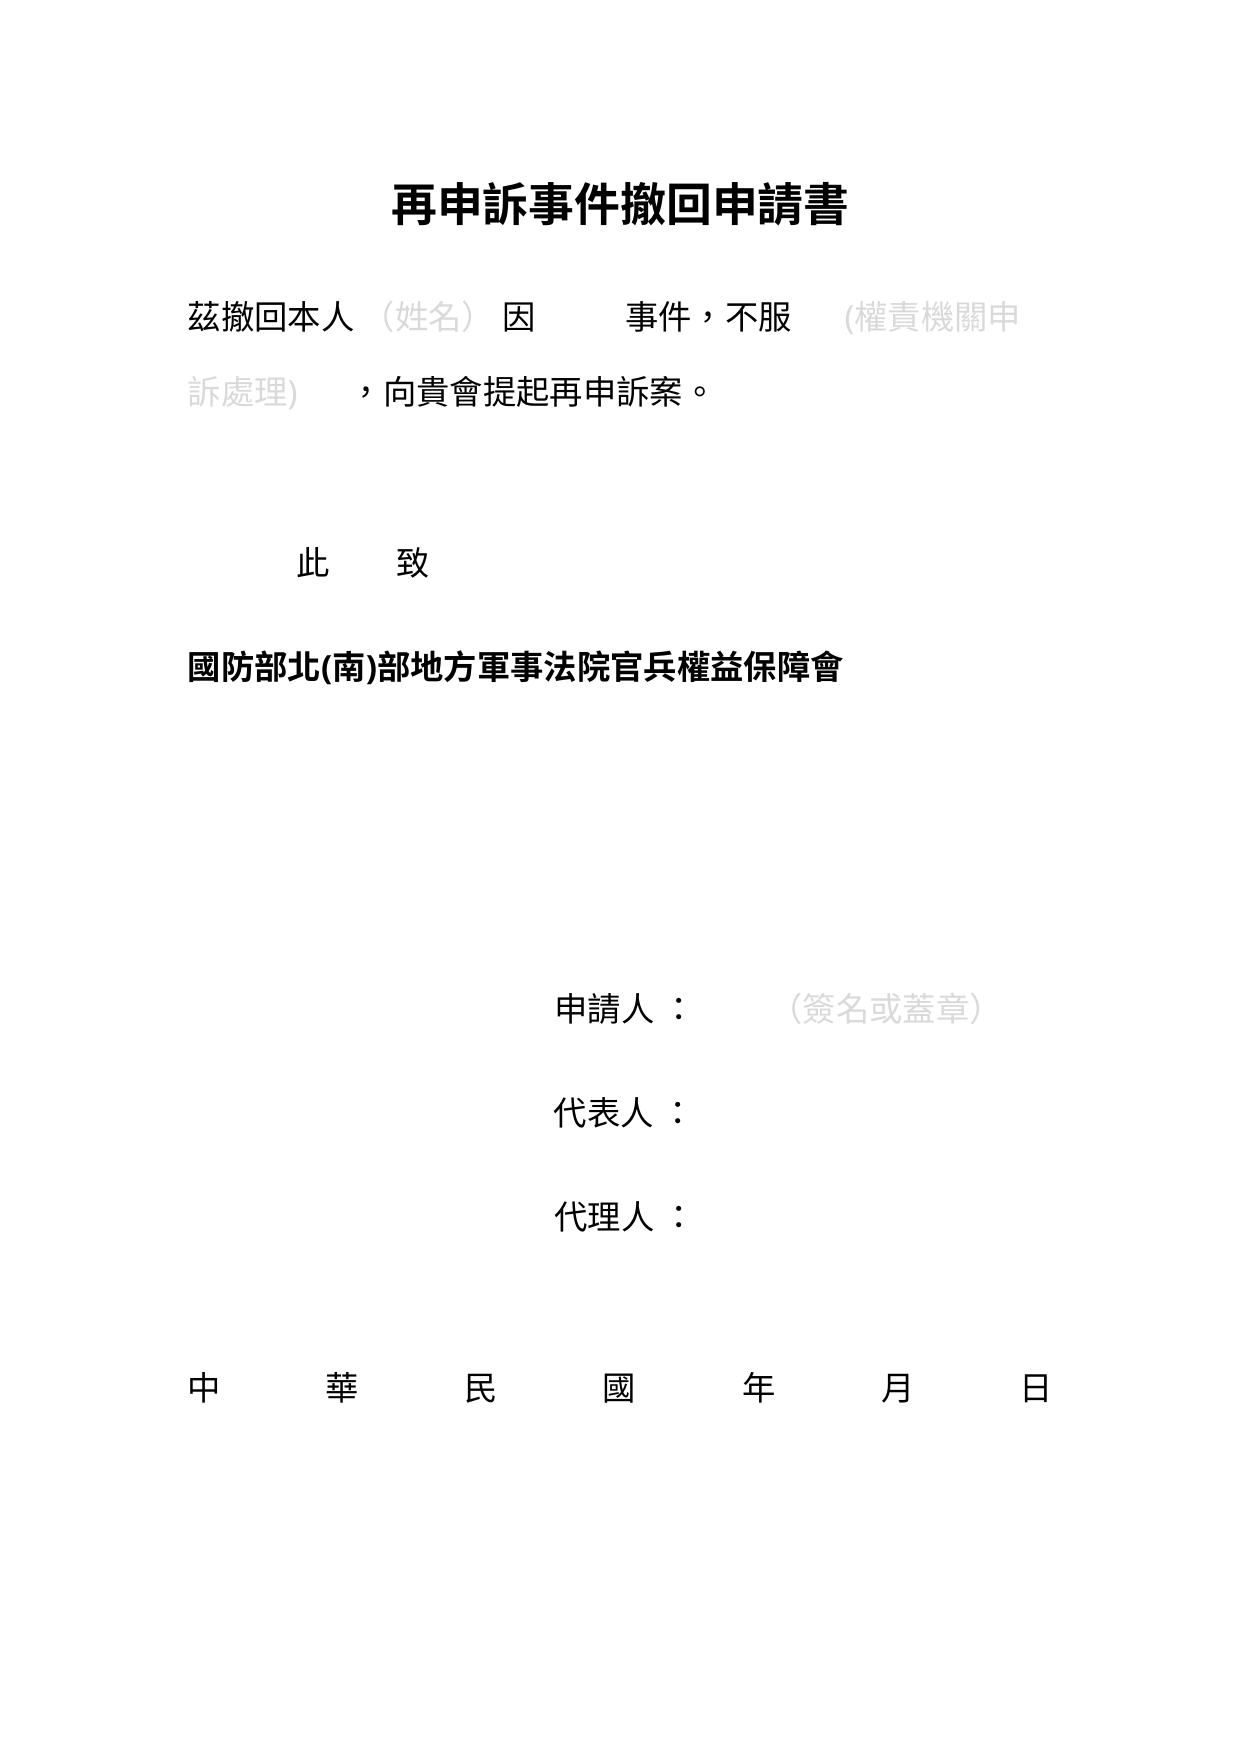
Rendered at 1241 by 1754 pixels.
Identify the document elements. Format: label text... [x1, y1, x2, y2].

text 再申訴事件撤回申請書 [187, 164, 1053, 239]
text 茲撤回本人 （姓名） 因 事件，不服 (權責機關申訴處理) ，向貴會提起再申訴案。 [187, 277, 1053, 427]
text 代表人 ： [187, 1073, 1053, 1148]
text 此 致 [187, 523, 1053, 598]
text 代理人 ： [187, 1177, 1053, 1252]
text 國防部北(南)部地方軍事法院官兵權益保障會 [187, 627, 1053, 702]
text 中 華 民 國 年 月 日 [187, 1348, 1053, 1423]
text 申請人 ： （簽名或蓋章） [187, 969, 1053, 1044]
